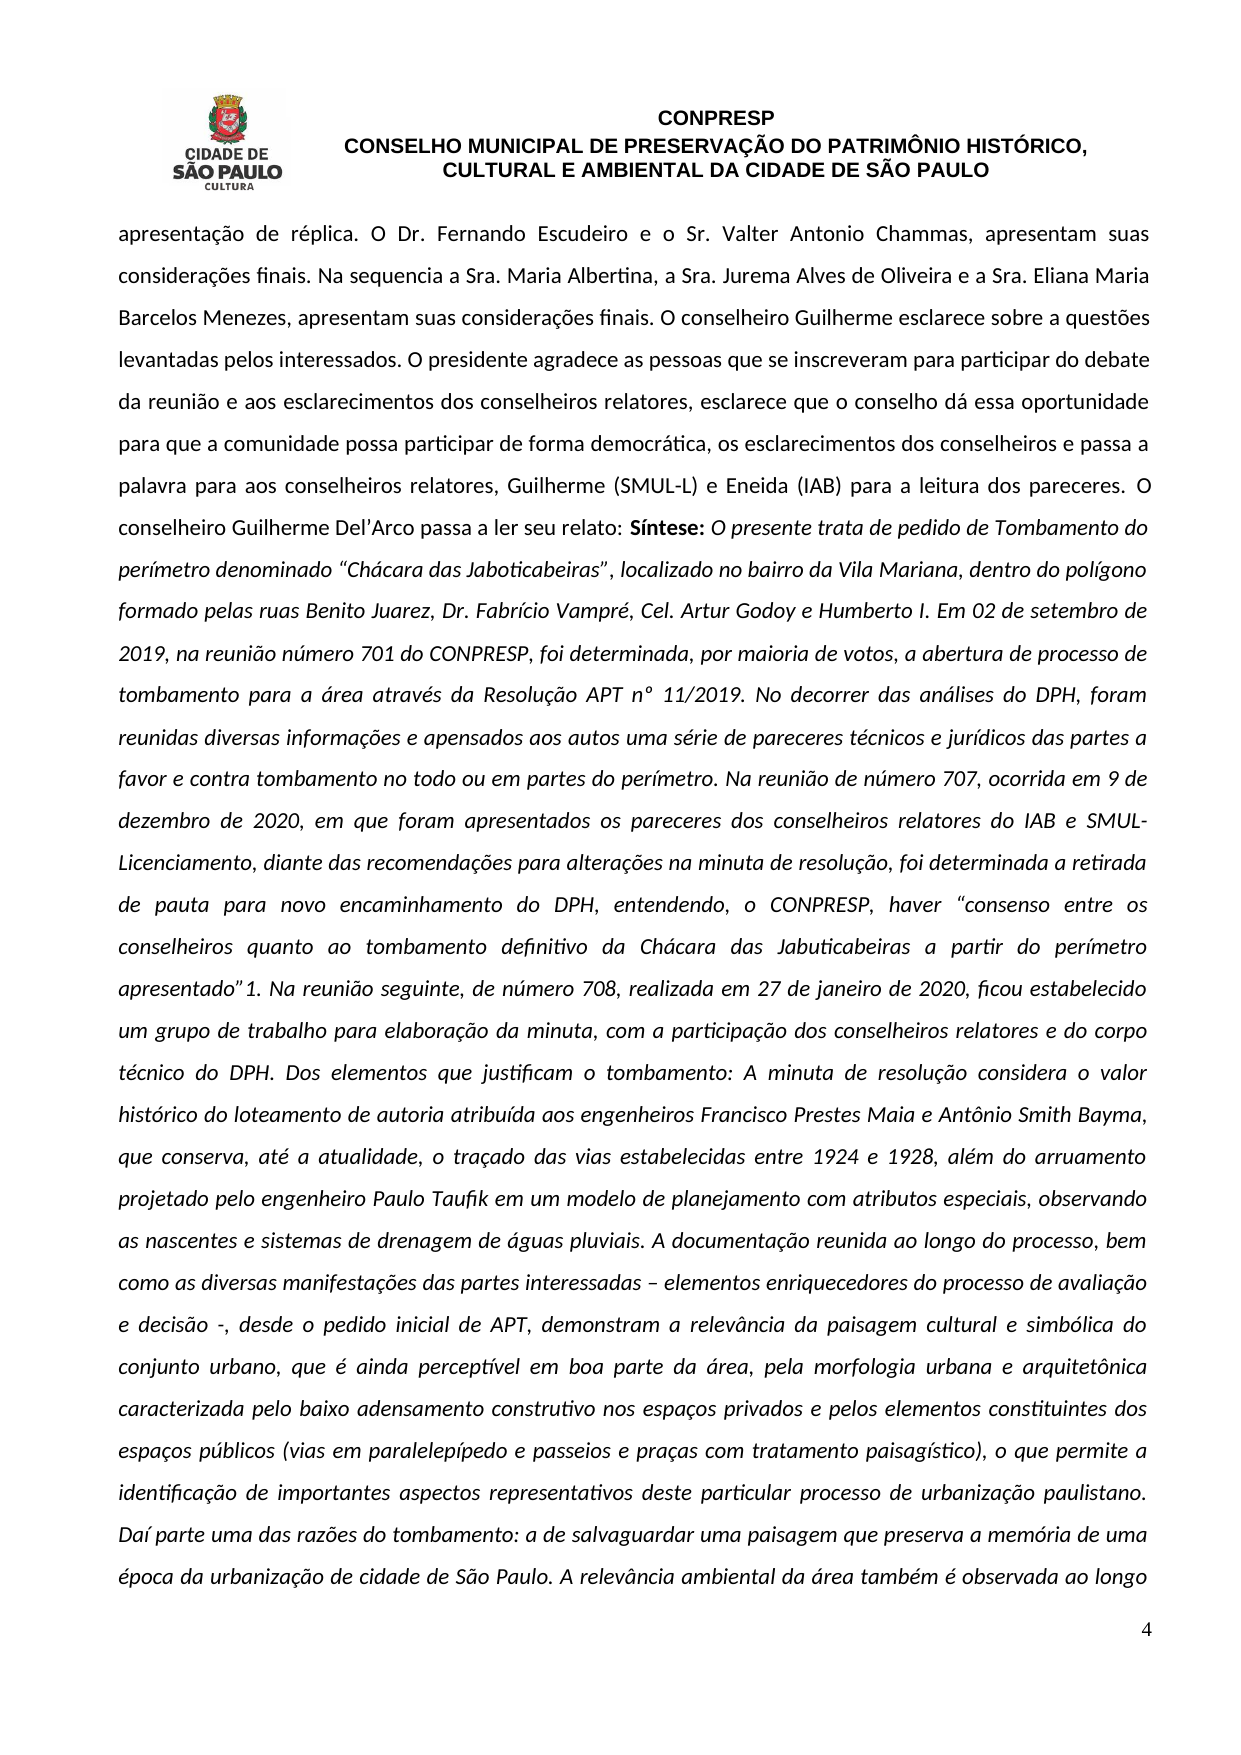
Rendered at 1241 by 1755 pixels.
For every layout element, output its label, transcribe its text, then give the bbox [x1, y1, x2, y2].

text apresentação de réplica. O Dr. Fernando Escudeiro e o Sr. Valter Antonio Chammas, apresentam suas considerações finais. Na sequencia a Sra. Maria Albertina, a Sra. Jurema Alves de Oliveira e a Sra. Eliana Maria Barcelos Menezes, apresentam suas considerações finais. O conselheiro Guilherme esclarece sobre a questões levantadas pelos interessados. O presidente agradece as pessoas que se inscreveram para participar do debate da reunião e aos esclarecimentos dos conselheiros relatores, esclarece que o conselho dá essa oportunidade para que a comunidade possa participar de forma democrática, os esclarecimentos dos conselheiros e passa a palavra para aos conselheiros relatores, Guilherme (SMUL-L) e Eneida (IAB) para a leitura dos pareceres. O conselheiro Guilherme Del’Arco passa a ler seu relato: Síntese: O presente trata de pedido de Tombamento do perímetro denominado “Chácara das Jaboticabeiras”, localizado no bairro da Vila Mariana, dentro do polígono formado pelas ruas Benito Juarez, Dr. Fabrício Vampré, Cel. Artur Godoy e Humberto I. Em 02 de setembro de 2019, na reunião número 701 do CONPRESP, foi determinada, por maioria de votos, a abertura de processo de tombamento para a área através da Resolução APT nº 11/2019. No decorrer das análises do DPH, foram reunidas diversas informações e apensados aos autos uma série de pareceres técnicos e jurídicos das partes a favor e contra tombamento no todo ou em partes do perímetro. Na reunião de número 707, ocorrida em 9 de dezembro de 2020, em que foram apresentados os pareceres dos conselheiros relatores do IAB e SMUL- Licenciamento, diante das recomendações para alterações na minuta de resolução, foi determinada a retirada de pauta para novo encaminhamento do DPH, entendendo, o CONPRESP, haver “consenso entre os conselheiros quanto ao tombamento definitivo da Chácara das Jabuticabeiras a partir do perímetro apresentado”1. Na reunião seguinte, de número 708, realizada em 27 de janeiro de 2020, ficou estabelecido um grupo de trabalho para elaboração da minuta, com a participação dos conselheiros relatores e do corpo técnico do DPH. Dos elementos que justificam o tombamento: A minuta de resolução considera o valor histórico do loteamento de autoria atribuída aos engenheiros Francisco Prestes Maia e Antônio Smith Bayma, que conserva, até a atualidade, o traçado das vias estabelecidas entre 1924 e 1928, além do arruamento projetado pelo engenheiro Paulo Taufik em um modelo de planejamento com atributos especiais, observando as nascentes e sistemas de drenagem de águas pluviais. A documentação reunida ao longo do processo, bem como as diversas manifestações das partes interessadas – elementos enriquecedores do processo de avaliação e decisão -, desde o pedido inicial de APT, demonstram a relevância da paisagem cultural e simbólica do conjunto urbano, que é ainda perceptível em boa parte da área, pela morfologia urbana e arquitetônica caracterizada pelo baixo adensamento construtivo nos espaços privados e pelos elementos constituintes dos espaços públicos (vias em paralelepípedo e passeios e praças com tratamento paisagístico), o que permite a identificação de importantes aspectos representativos deste particular processo de urbanização paulistano. Daí parte uma das razões do tombamento: a de salvaguardar uma paisagem que preserva a memória de uma época da urbanização de cidade de São Paulo. A relevância ambiental da área também é observada ao longo [118, 219, 1152, 1590]
